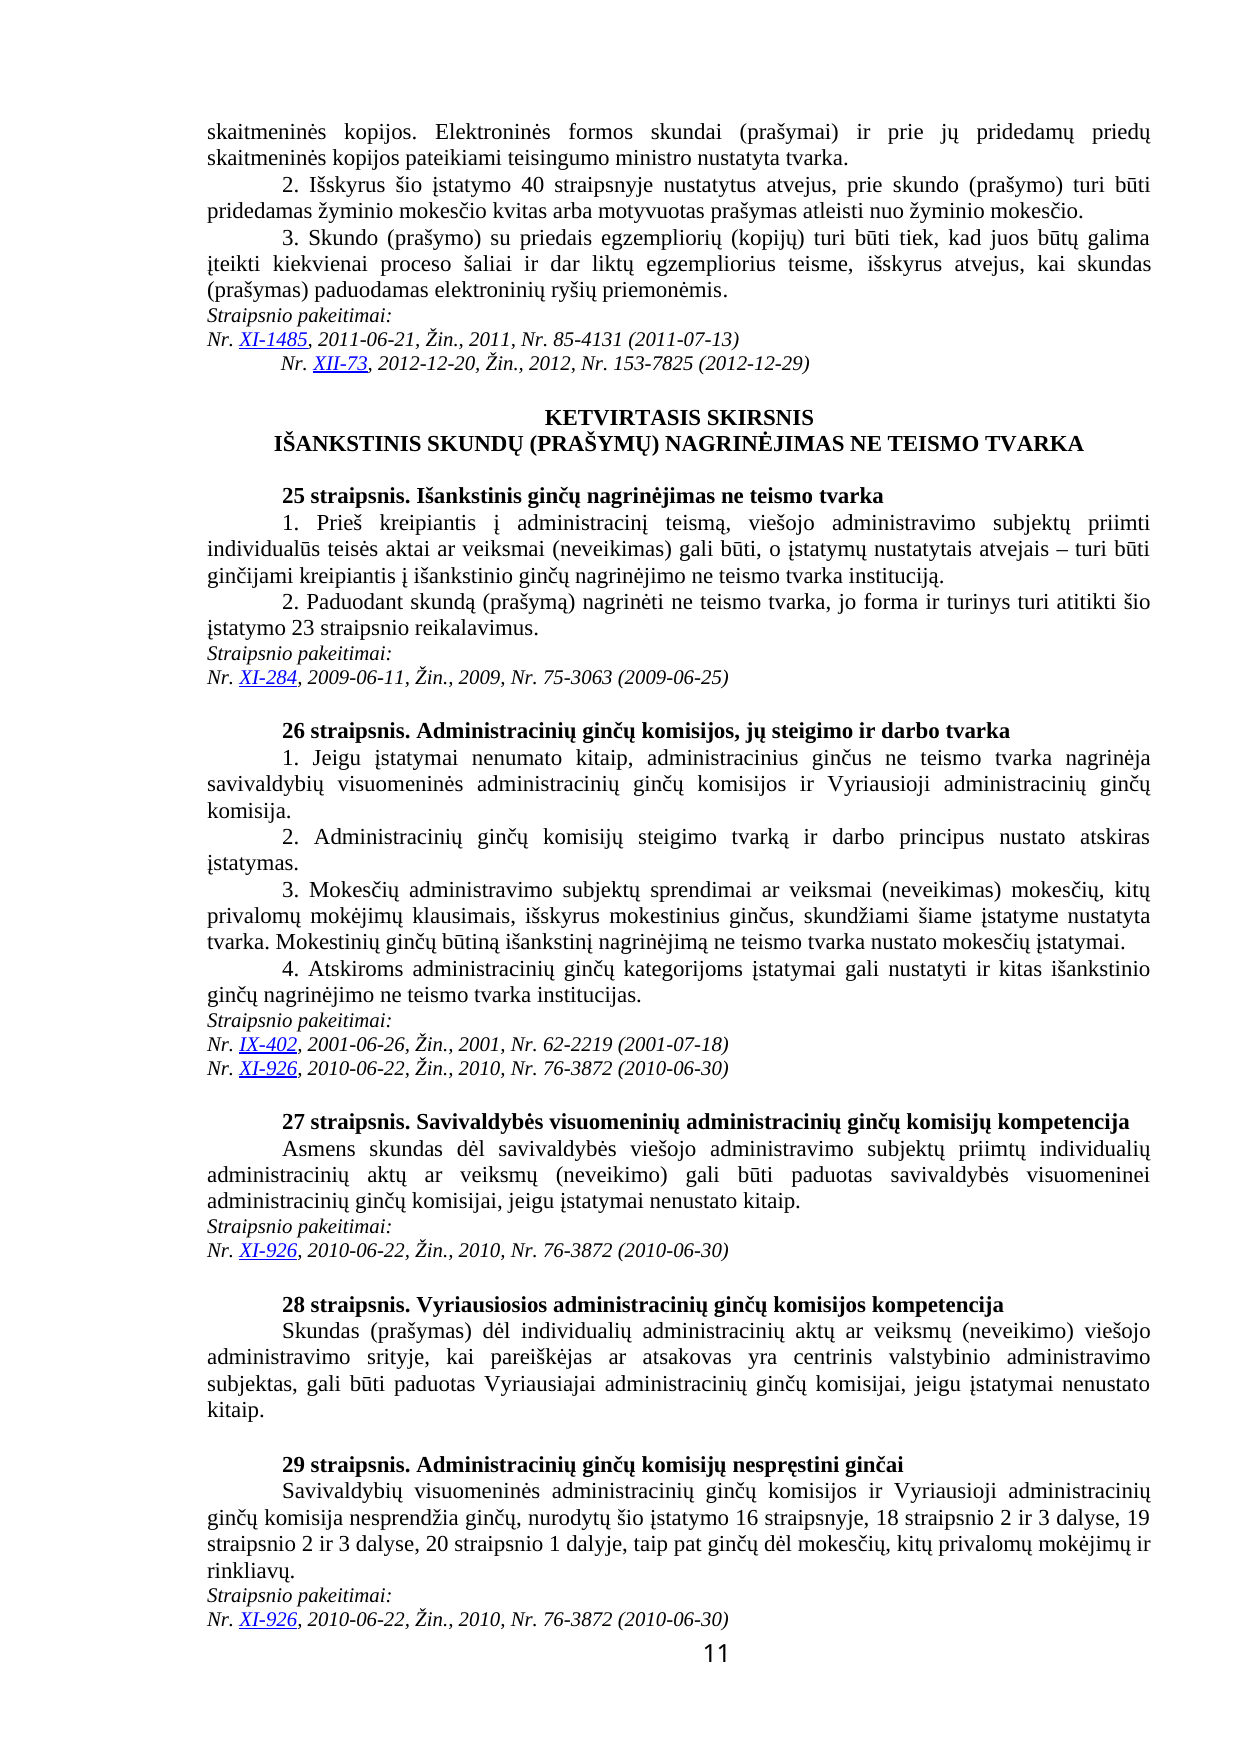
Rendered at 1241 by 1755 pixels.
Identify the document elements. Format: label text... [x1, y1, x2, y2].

text 4. Atskiroms administracinių ginčų kategorijoms įstatymai gali nustatyti ir kitas išankstinio ginčų nagrinėjimo ne teismo tvarka institucijas. [207, 955, 1152, 1007]
text 2. Išskyrus šio įstatymo 40 straipsnyje nustatytus atvejus, prie skundo (prašymo) turi būti pridedamas žyminio mokesčio kvitas arba motyvuotas prašymas atleisti nuo žyminio mokesčio. [207, 171, 1152, 223]
text 3. Mokesčių administravimo subjektų sprendimai ar veiksmai (neveikimas) mokesčių, kitų privalomų mokėjimų klausimais, išskyrus mokestinius ginčus, skundžiami šiame įstatyme nustatyta tvarka. Mokestinių ginčų būtiną išankstinį nagrinėjimą ne teismo tvarka nustato mokesčių įstatymai. [207, 876, 1152, 955]
text Savivaldybių visuomeninės administracinių ginčų komisijos ir Vyriausioji administracinių ginčų komisija nesprendžia ginčų, nurodytų šio įstatymo 16 straipsnyje, 18 straipsnio 2 ir 3 dalyse, 19 straipsnio 2 ir 3 dalyse, 20 straipsnio 1 dalyje, taip pat ginčų dėl mokesčių, kitų privalomų mokėjimų ir rinkliavų. [207, 1478, 1152, 1583]
text 2. Administracinių ginčų komisijų steigimo tvarką ir darbo principus nustato atskiras įstatymas. [207, 823, 1152, 876]
text Skundas (prašymas) dėl individualių administracinių aktų ar veiksmų (neveikimo) viešojo administravimo srityje, kai pareiškėjas ar atsakovas yra centrinis valstybinio administravimo subjektas, gali būti paduotas Vyriausiajai administracinių ginčų komisijai, jeigu įstatymai nenustato kitaip. [207, 1317, 1152, 1422]
text Straipsnio pakeitimai: [207, 1214, 1152, 1238]
text 2. Paduodant skundą (prašymą) nagrinėti ne teismo tvarka, jo forma ir turinys turi atitikti šio įstatymo 23 straipsnio reikalavimus. [207, 588, 1152, 641]
text 1. Prieš kreipiantis į administracinį teismą, viešojo administravimo subjektų priimti individualūs teisės aktai ar veiksmai (neveikimas) gali būti, o įstatymų nustatytais atvejais – turi būti ginčijami kreipiantis į išankstinio ginčų nagrinėjimo ne teismo tvarka instituciją. [207, 509, 1152, 588]
text Straipsnio pakeitimai: [207, 641, 1152, 665]
text 29 straipsnis. Administracinių ginčų komisijų nespręstini ginčai [207, 1451, 1152, 1478]
text Straipsnio pakeitimai: [207, 1007, 1152, 1032]
text Straipsnio pakeitimai: [207, 303, 1152, 327]
text Nr. IX-402, 2001-06-26, Žin., 2001, Nr. 62-2219 (2001-07-18) [207, 1032, 1152, 1056]
text Nr. XI-1485, 2011-06-21, Žin., 2011, Nr. 85-4131 (2011-07-13) [207, 327, 1152, 351]
text 27 straipsnis. Savivaldybės visuomeninių administracinių ginčų komisijų kompetencija [282, 1108, 1152, 1135]
text 28 straipsnis. Vyriausiosios administracinių ginčų komisijos kompetencija [207, 1291, 1152, 1317]
text Asmens skundas dėl savivaldybės viešojo administravimo subjektų priimtų individualių administracinių aktų ar veiksmų (neveikimo) gali būti paduotas savivaldybės visuomeninei administracinių ginčų komisijai, jeigu įstatymai nenustato kitaip. [207, 1135, 1152, 1214]
text KETVIRTASIS SKIRSNIS [207, 403, 1152, 430]
text Nr. XI-926, 2010-06-22, Žin., 2010, Nr. 76-3872 (2010-06-30) [207, 1607, 1152, 1631]
text skaitmeninės kopijos. Elektroninės formos skundai (prašymai) ir prie jų pridedamų priedų skaitmeninės kopijos pateikiami teisingumo ministro nustatyta tvarka. [207, 118, 1152, 171]
text Nr. XI-926, 2010-06-22, Žin., 2010, Nr. 76-3872 (2010-06-30) [207, 1056, 1152, 1080]
text IŠANKSTINIS SKUNDŲ (PRAŠYMŲ) NAGRINĖJIMAS NE TEISMO TVARKA [207, 430, 1152, 456]
text 26 straipsnis. Administracinių ginčų komisijos, jų steigimo ir darbo tvarka [207, 718, 1152, 744]
text 3. Skundo (prašymo) su priedais egzempliorių (kopijų) turi būti tiek, kad juos būtų galima įteikti kiekvienai proceso šaliai ir dar liktų egzempliorius teisme, išskyrus atvejus, kai skundas (prašymas) paduodamas elektroninių ryšių priemonėmis. [207, 223, 1152, 303]
text 25 straipsnis. Išankstinis ginčų nagrinėjimas ne teismo tvarka [207, 483, 1152, 509]
text 1. Jeigu įstatymai nenumato kitaip, administracinius ginčus ne teismo tvarka nagrinėja savivaldybių visuomeninės administracinių ginčų komisijos ir Vyriausioji administracinių ginčų komisija. [207, 744, 1152, 823]
text Nr. XI-284, 2009-06-11, Žin., 2009, Nr. 75-3063 (2009-06-25) [207, 665, 1152, 689]
text Nr. XII-73, 2012-12-20, Žin., 2012, Nr. 153-7825 (2012-12-29) [207, 351, 1152, 375]
text Nr. XI-926, 2010-06-22, Žin., 2010, Nr. 76-3872 (2010-06-30) [207, 1238, 1152, 1262]
text Straipsnio pakeitimai: [207, 1583, 1152, 1607]
